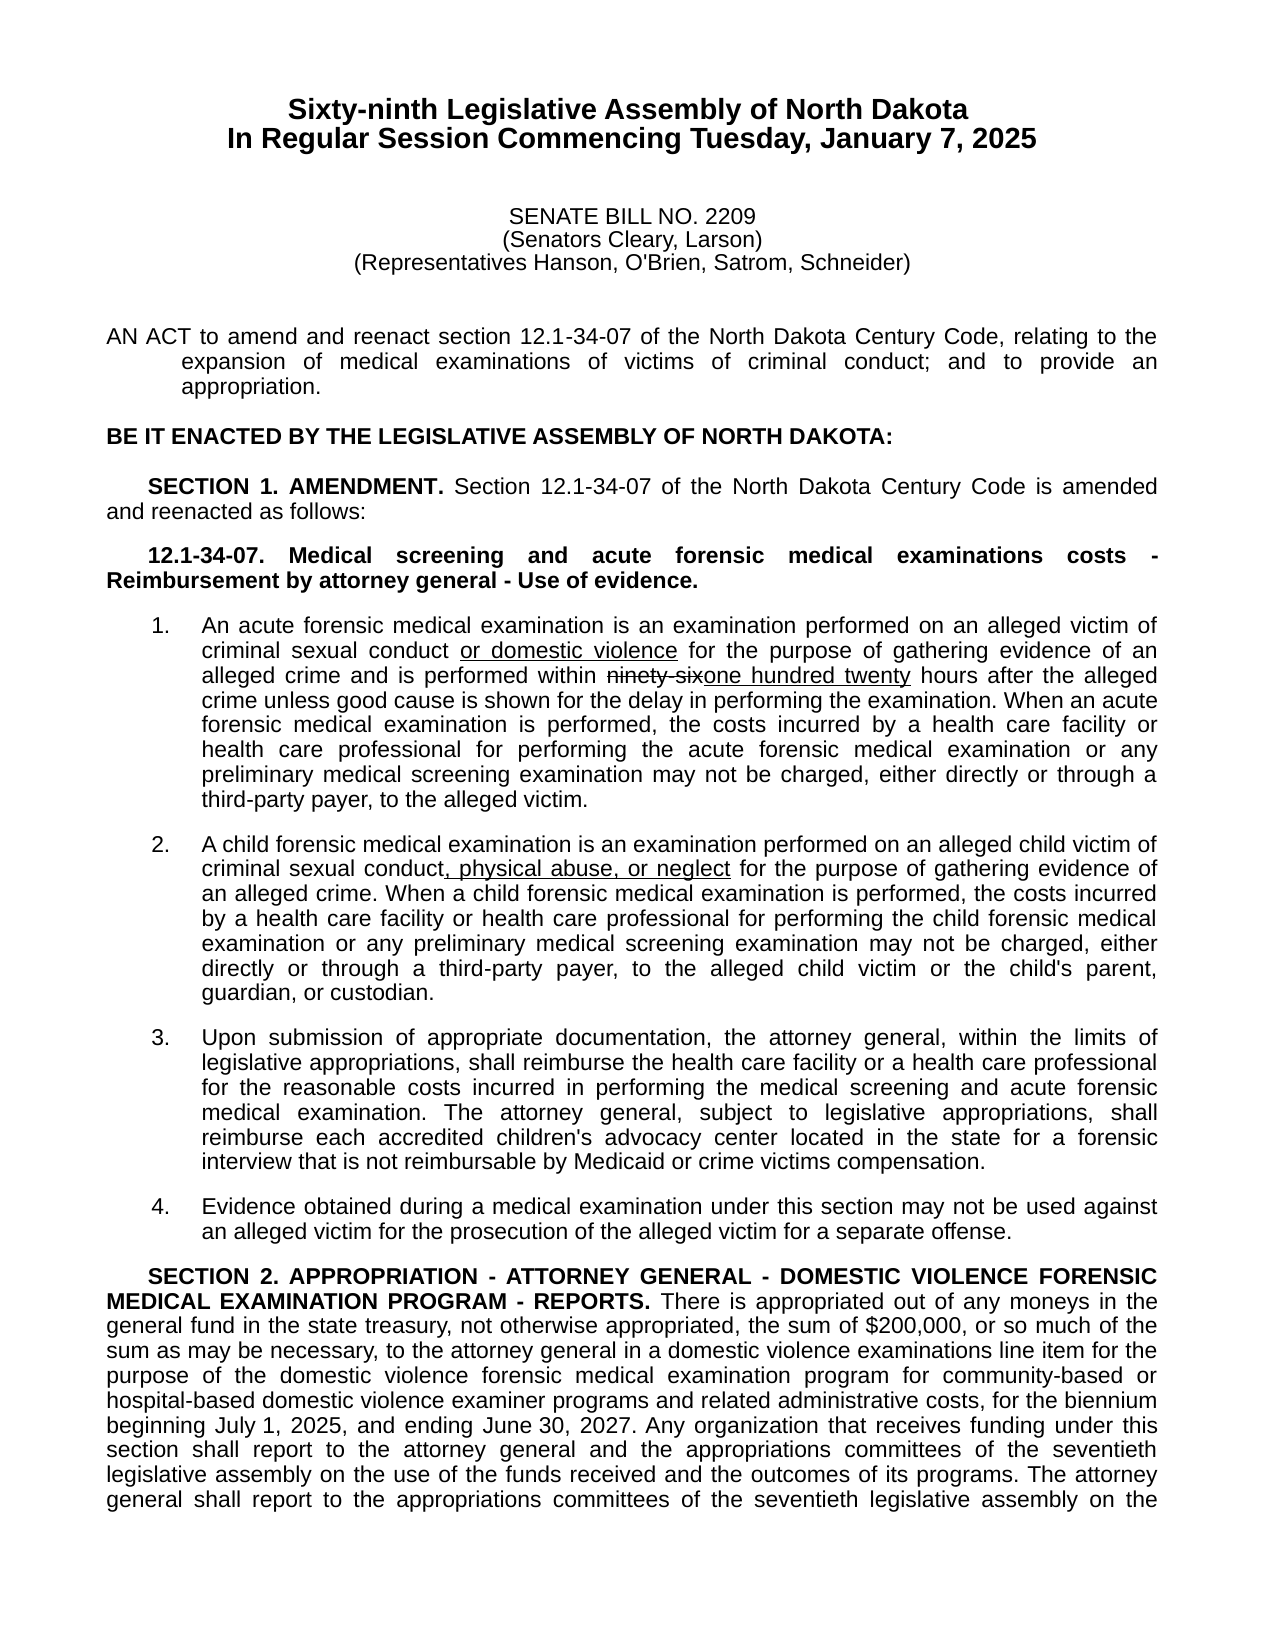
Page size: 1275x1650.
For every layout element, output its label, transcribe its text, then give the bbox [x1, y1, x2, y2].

text BE IT ENACTED BY THE LEGISLATIVE ASSEMBLY OF NORTH DAKOTA: [106, 425, 1158, 449]
text 2. A child forensic medical examination is an examination performed on an alleged child victim of criminal sexual conduct, physical abuse, or neglect for the purpose of gathering evidence of an alleged crime. When a child forensic medical examination is performed, the costs incurred by a health care facility or health care professional for performing the child forensic medical examination or any preliminary medical screening examination may not be charged, either directly or through a third‑party payer, to the alleged child victim or the child's parent, guardian, or custodian. [106, 832, 1158, 1006]
title AN ACT to amend and reenact section 12.1‑34‑07 of the North Dakota Century Code, relating to the expansion of medical examinations of victims of criminal conduct; and to provide an appropriation. [106, 325, 1158, 399]
text SECTION 2. APPROPRIATION - ATTORNEY GENERAL - DOMESTIC VIOLENCE FORENSIC MEDICAL EXAMINATION PROGRAM - REPORTS. There is appropriated out of any moneys in the general fund in the state treasury, not otherwise appropriated, the sum of $200,000, or so much of the sum as may be necessary, to the attorney general in a domestic violence examinations line item for the purpose of the domestic violence forensic medical examination program for community-based or hospital-based domestic violence examiner programs and related administrative costs, for the biennium beginning July 1, 2025, and ending June 30, 2027. Any organization that receives funding under this section shall report to the attorney general and the appropriations committees of the seventieth legislative assembly on the use of the funds received and the outcomes of its programs. The attorney general shall report to the appropriations committees of the seventieth legislative assembly on the [106, 1264, 1158, 1512]
text 4. Evidence obtained during a medical examination under this section may not be used against an alleged victim for the prosecution of the alleged victim for a separate offense. [106, 1195, 1158, 1244]
text 1. An acute forensic medical examination is an examination performed on an alleged victim of criminal sexual conduct or domestic violence for the purpose of gathering evidence of an alleged crime and is performed within ninety‑sixone hundred twenty hours after the alleged crime unless good cause is shown for the delay in performing the examination. When an acute forensic medical examination is performed, the costs incurred by a health care facility or health care professional for performing the acute forensic medical examination or any preliminary medical screening examination may not be charged, either directly or through a third‑party payer, to the alleged victim. [106, 614, 1158, 812]
text (Senators Cleary, Larson) [106, 229, 1158, 252]
title In Regular Session Commencing Tuesday, January 7, 2025 [106, 125, 1158, 154]
text 3. Upon submission of appropriate documentation, the attorney general, within the limits of legislative appropriations, shall reimburse the health care facility or a health care professional for the reasonable costs incurred in performing the medical screening and acute forensic medical examination. The attorney general, subject to legislative appropriations, shall reimburse each accredited children's advocacy center located in the state for a forensic interview that is not reimbursable by Medicaid or crime victims compensation. [106, 1026, 1158, 1175]
subtitle 12.1‑34‑07. Medical screening and acute forensic medical examinations costs ‑ Reimbursement by attorney general ‑ Use of evidence. [106, 544, 1158, 594]
text Senate BILL NO. 2209 [106, 204, 1158, 229]
text (Representatives Hanson, O'Brien, Satrom, Schneider) [106, 252, 1158, 275]
title Sixty-ninth Legislative Assembly of North Dakota [106, 96, 1158, 125]
text SECTION 1. AMENDMENT. Section 12.1‑34‑07 of the North Dakota Century Code is amended and reenacted as follows: [106, 474, 1158, 524]
